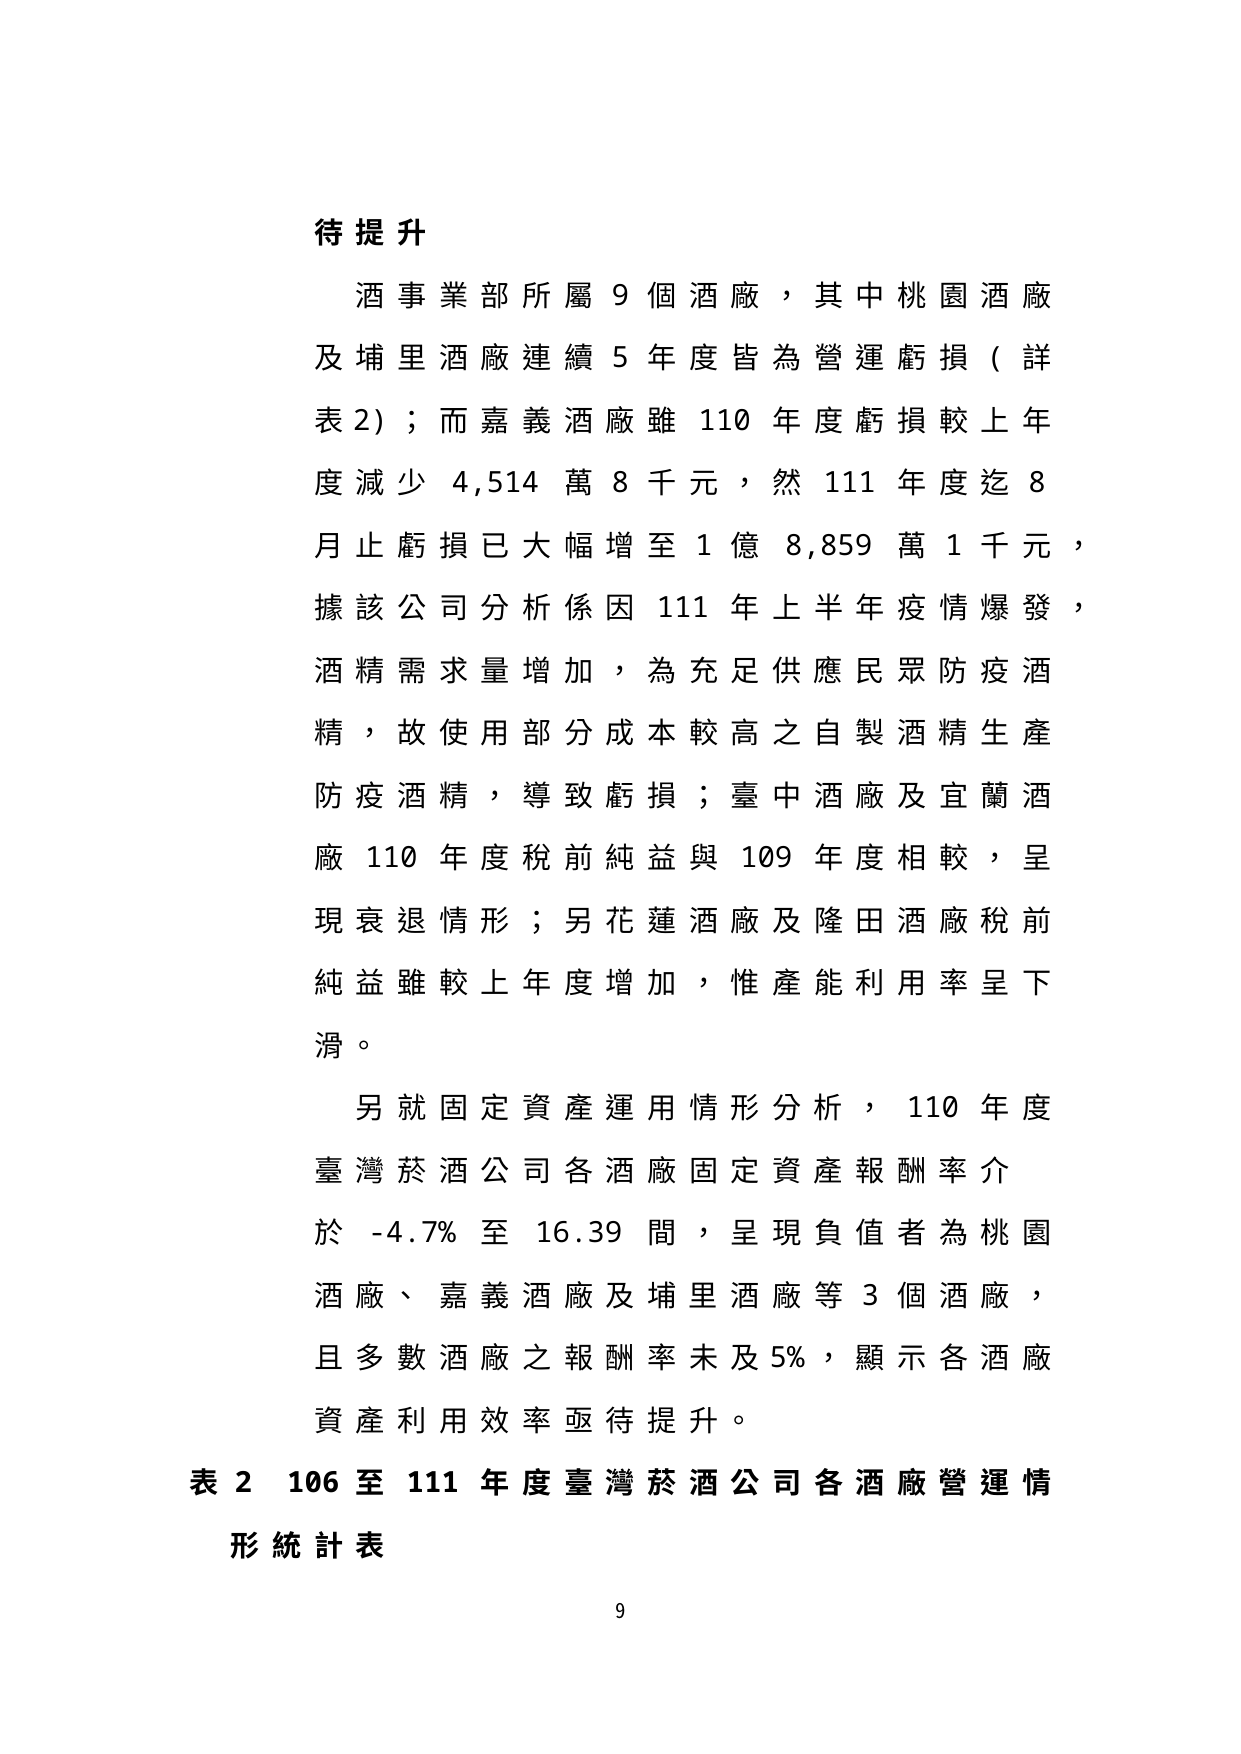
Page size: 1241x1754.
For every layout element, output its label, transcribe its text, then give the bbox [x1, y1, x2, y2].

text 酒事業部所屬9個酒廠，其中桃園酒廠及埔里酒廠連續5年度皆為營運虧損(詳表2)；而嘉義酒廠雖110年度虧損較上年度減少4,514萬8千元，然111年度迄8月止虧損已大幅增至1億8,859萬1千元，據該公司分析係因111年上半年疫情爆發，酒精需求量增加，為充足供應民眾防疫酒精，故使用部分成本較高之自製酒精生產防疫酒精，導致虧損；臺中酒廠及宜蘭酒廠110年度稅前純益與109年度相較，呈現衰退情形；另花蓮酒廠及隆田酒廠稅前純益雖較上年度增加，惟產能利用率呈下滑。 [271, 252, 1058, 1064]
text 待提升 [242, 189, 1058, 252]
text 表2 106至111年度臺灣菸酒公司各酒廠營運情形統計表 [183, 1439, 1058, 1564]
text 另就固定資產運用情形分析，110年度臺灣菸酒公司各酒廠固定資產報酬率介於-4.7%至16.39間，呈現負值者為桃園酒廠、嘉義酒廠及埔里酒廠等3個酒廠，且多數酒廠之報酬率未及5%，顯示各酒廠資產利用效率亟待提升。 [271, 1064, 1058, 1439]
